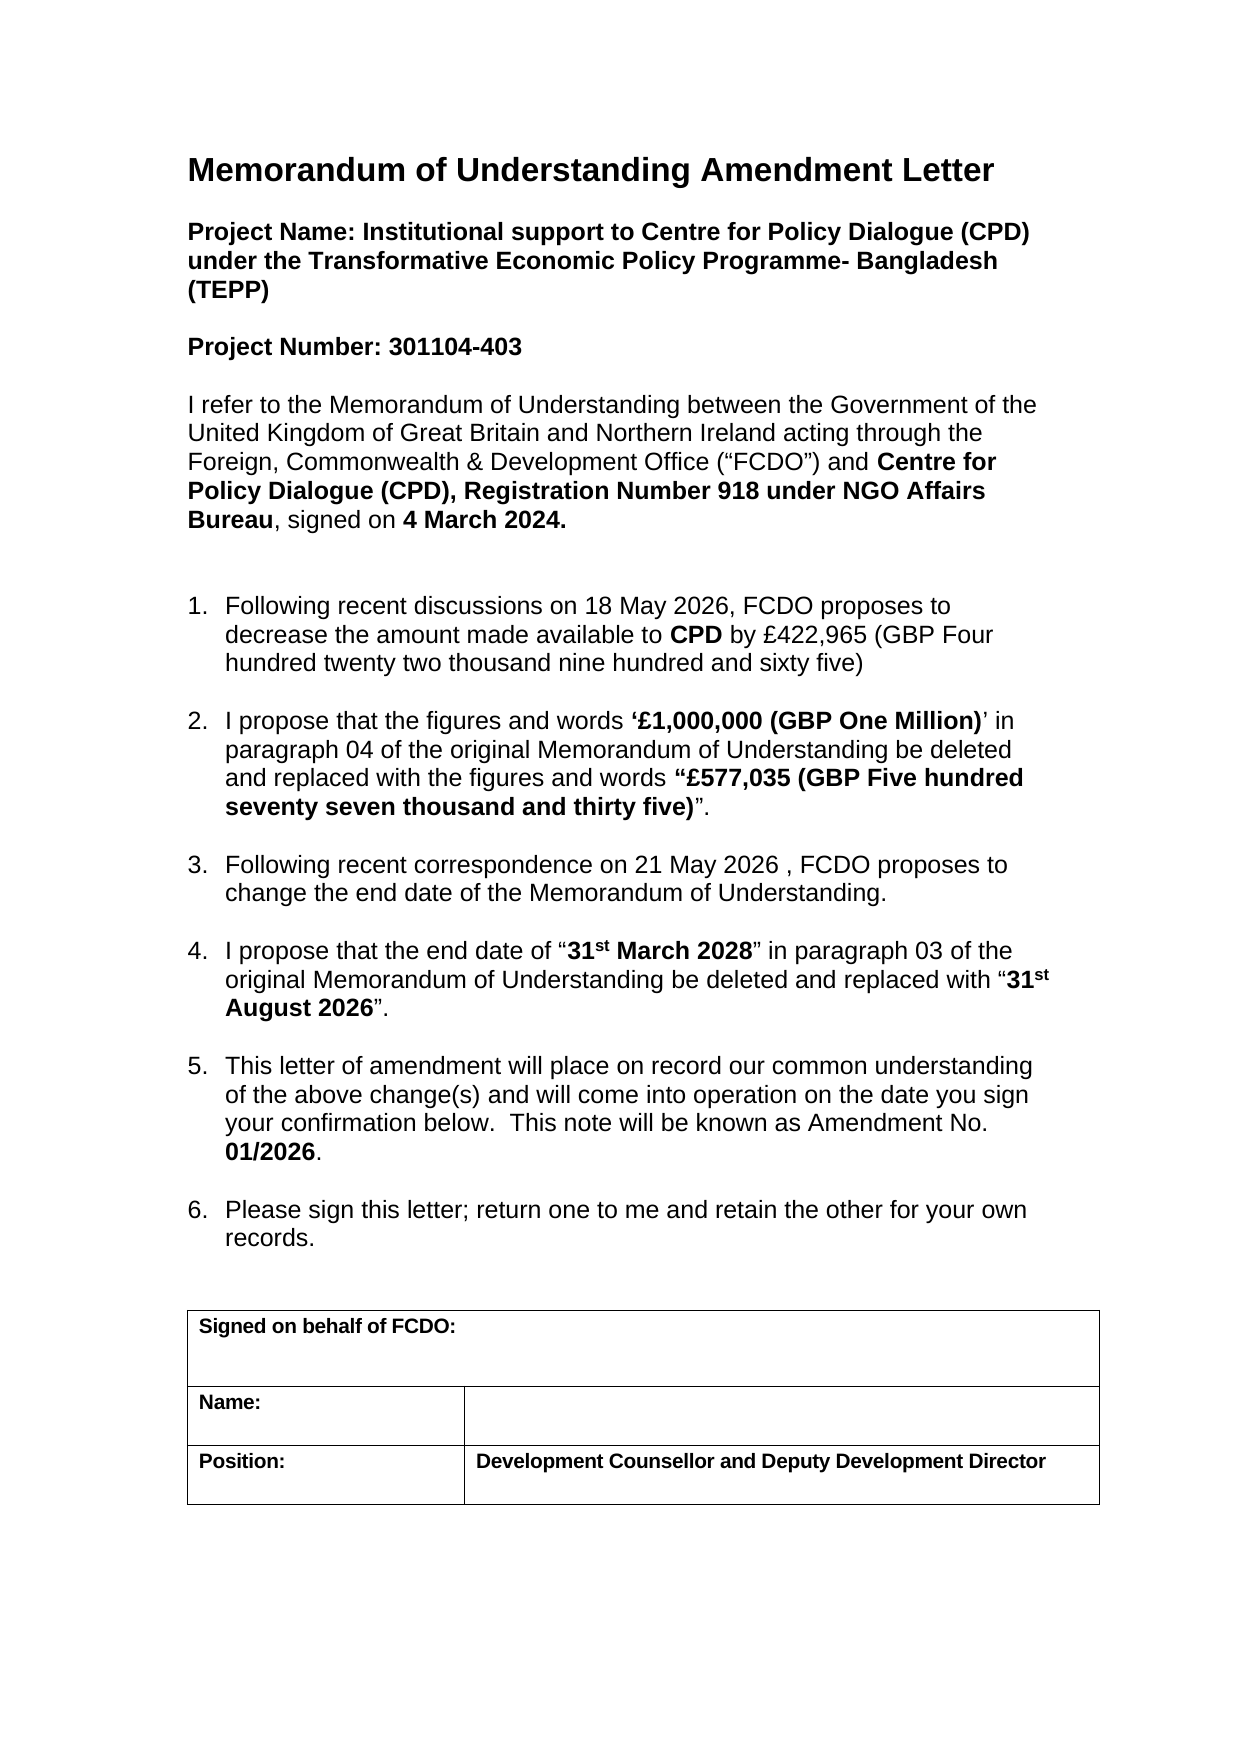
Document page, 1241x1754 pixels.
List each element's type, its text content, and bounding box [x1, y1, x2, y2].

list This letter of amendment will place on record our common understanding of the above change(s) and will come into operation on the date you sign your confirmation below. This note will be known as Amendment No. 01/2026. [187, 1051, 1053, 1166]
list Please sign this letter; return one to me and retain the other for your own records. [187, 1195, 1053, 1252]
table_cell Development Counsellor and Deputy Development Director [465, 1446, 1099, 1504]
table_cell Position: [188, 1446, 464, 1504]
list I propose that the end date of “31st March 2028” in paragraph 03 of the original Memorandum of Understanding be deleted and replaced with “31st August 2026”. [187, 936, 1053, 1022]
table_header Signed on behalf of FCDO: [188, 1311, 1099, 1386]
text I refer to the Memorandum of Understanding between the Government of the United Kingdom of Great Britain and Northern Ireland acting through the Foreign, Commonwealth & Development Office (“FCDO”) and Centre for Policy Dialogue (CPD), Registration Number 918 under NGO Affairs Bureau, signed on 4 March 2024. [187, 390, 1053, 533]
list I propose that the figures and words ‘£1,000,000 (GBP One Million)’ in paragraph 04 of the original Memorandum of Understanding be deleted and replaced with the figures and words “£577,035 (GBP Five hundred seventy seven thousand and thirty five)”. [187, 706, 1053, 821]
text Project Number: 301104-403 [187, 332, 1053, 361]
list Following recent correspondence on 21 May 2026 , FCDO proposes to change the end date of the Memorandum of Understanding. [187, 850, 1053, 907]
list Following recent discussions on 18 May 2026, FCDO proposes to decrease the amount made available to CPD by £422,965 (GBP Four hundred twenty two thousand nine hundred and sixty five) [187, 591, 1053, 677]
text Memorandum of Understanding Amendment Letter [187, 150, 1053, 188]
table_cell Name: [188, 1387, 464, 1444]
text Project Name: Institutional support to Centre for Policy Dialogue (CPD) under the Transformative Economic Policy Programme- Bangladesh (TEPP) [187, 217, 1053, 303]
table_cell [465, 1387, 1099, 1444]
